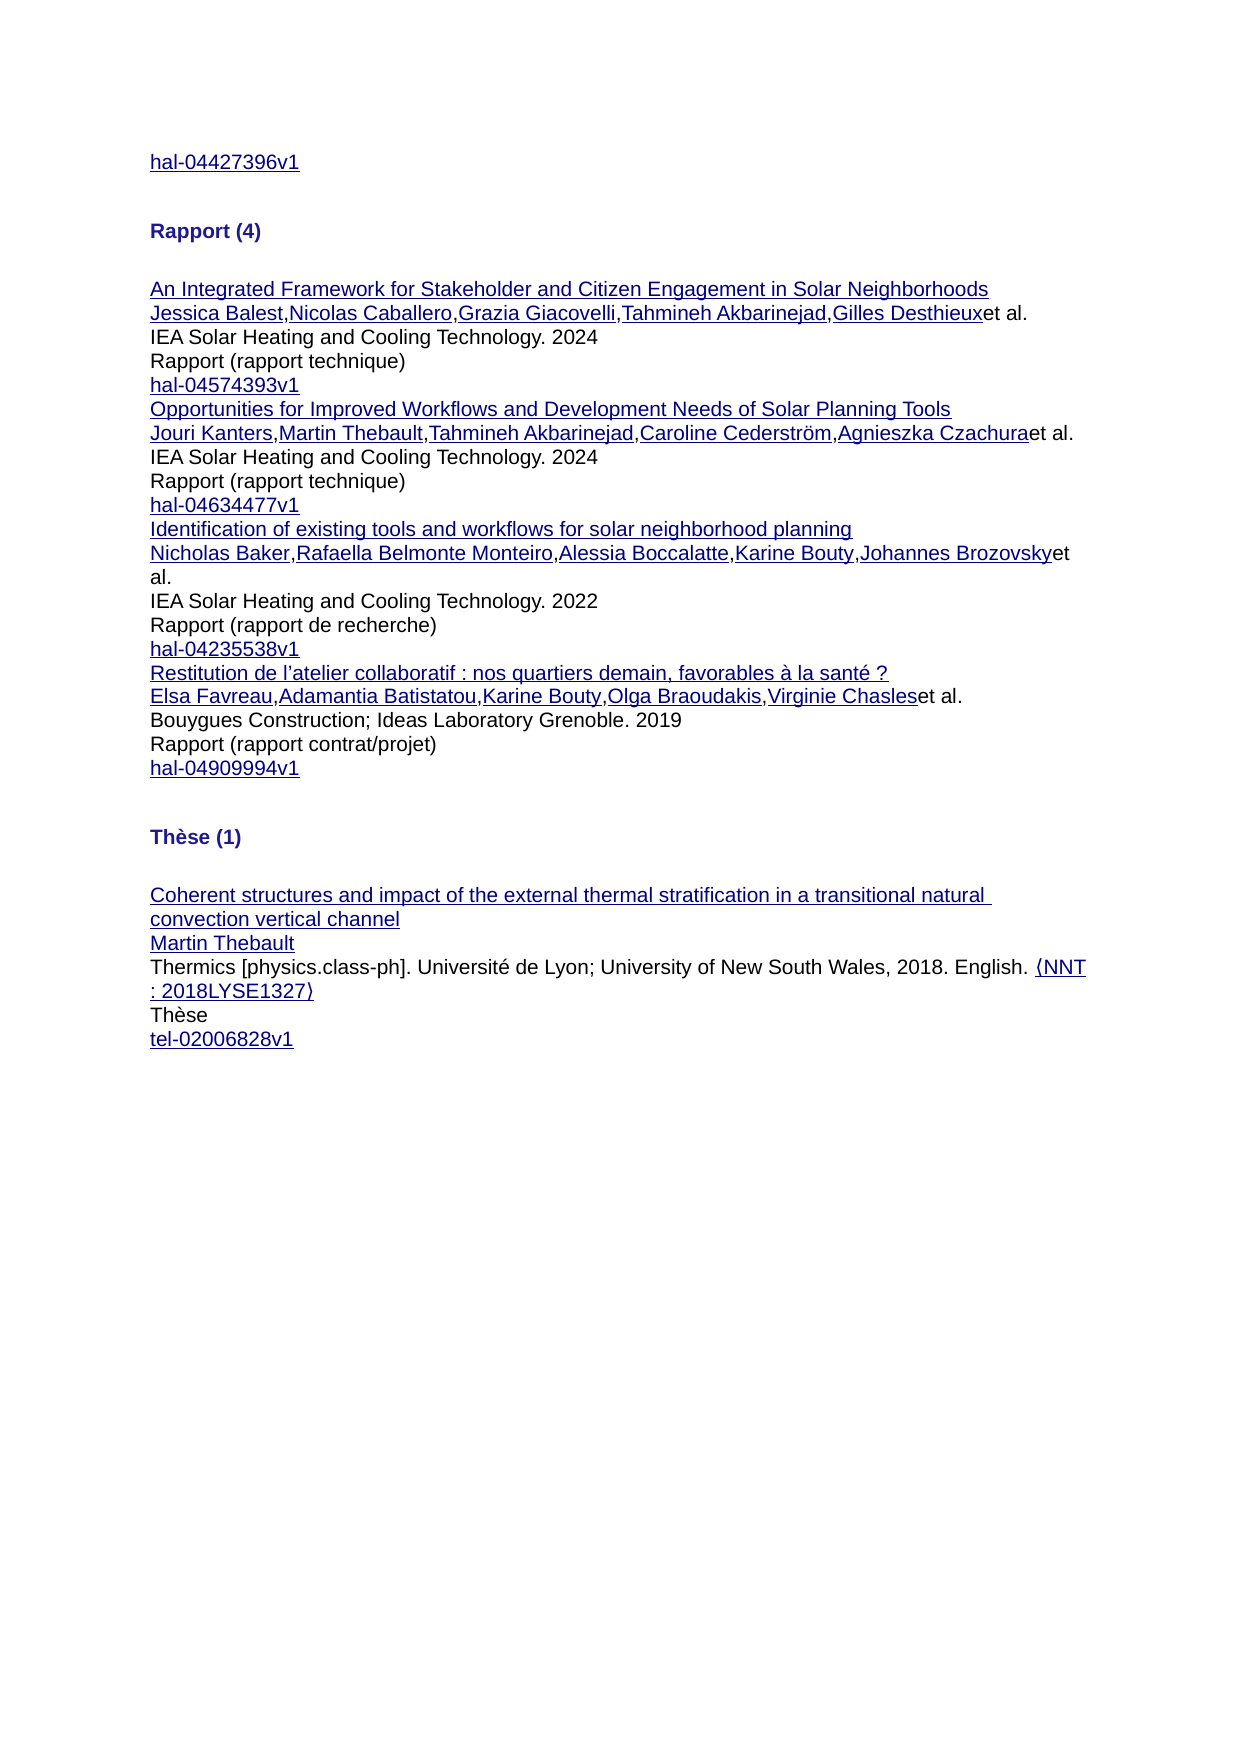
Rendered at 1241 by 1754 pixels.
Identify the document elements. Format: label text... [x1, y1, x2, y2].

subtitle Rapport (4) [150, 219, 1090, 243]
table_cell Opportunities for Improved Workflows and Development Needs of Solar Planning Tools Jouri Kanters,Martin Thebault,Tahmineh Akbarinejad,Caroline Cederström,Agnieszka Czachuraet al. IEA Solar Heating and Cooling Technology. 2024 Rapport (rapport technique) hal-04634477v1 [150, 397, 1090, 517]
table_header An Integrated Framework for Stakeholder and Citizen Engagement in Solar Neighborhoods Jessica Balest,Nicolas Caballero,Grazia Giacovelli,Tahmineh Akbarinejad,Gilles Desthieuxet al. IEA Solar Heating and Cooling Technology. 2024 Rapport (rapport technique) hal-04574393v1 [150, 277, 1090, 397]
table_cell Restitution de l’atelier collaboratif : nos quartiers demain, favorables à la santé ? Elsa Favreau,Adamantia Batistatou,Karine Bouty,Olga Braoudakis,Virginie Chasleset al. Bouygues Construction; Ideas Laboratory Grenoble. 2019 Rapport (rapport contrat/projet) hal-04909994v1 [150, 660, 1090, 780]
subtitle Thèse (1) [150, 825, 1090, 849]
table_header Coherent structures and impact of the external thermal stratification in a transitional natural convection vertical channel Martin Thebault Thermics [physics.class-ph]. Université de Lyon; University of New South Wales, 2018. English. ⟨NNT : 2018LYSE1327⟩ Thèse tel-02006828v1 [150, 883, 1090, 1051]
table_header hal-04427396v1 [150, 150, 1090, 174]
table_cell Identification of existing tools and workflows for solar neighborhood planning Nicholas Baker,Rafaella Belmonte Monteiro,Alessia Boccalatte,Karine Bouty,Johannes Brozovskyet al. IEA Solar Heating and Cooling Technology. 2022 Rapport (rapport de recherche) hal-04235538v1 [150, 517, 1090, 660]
